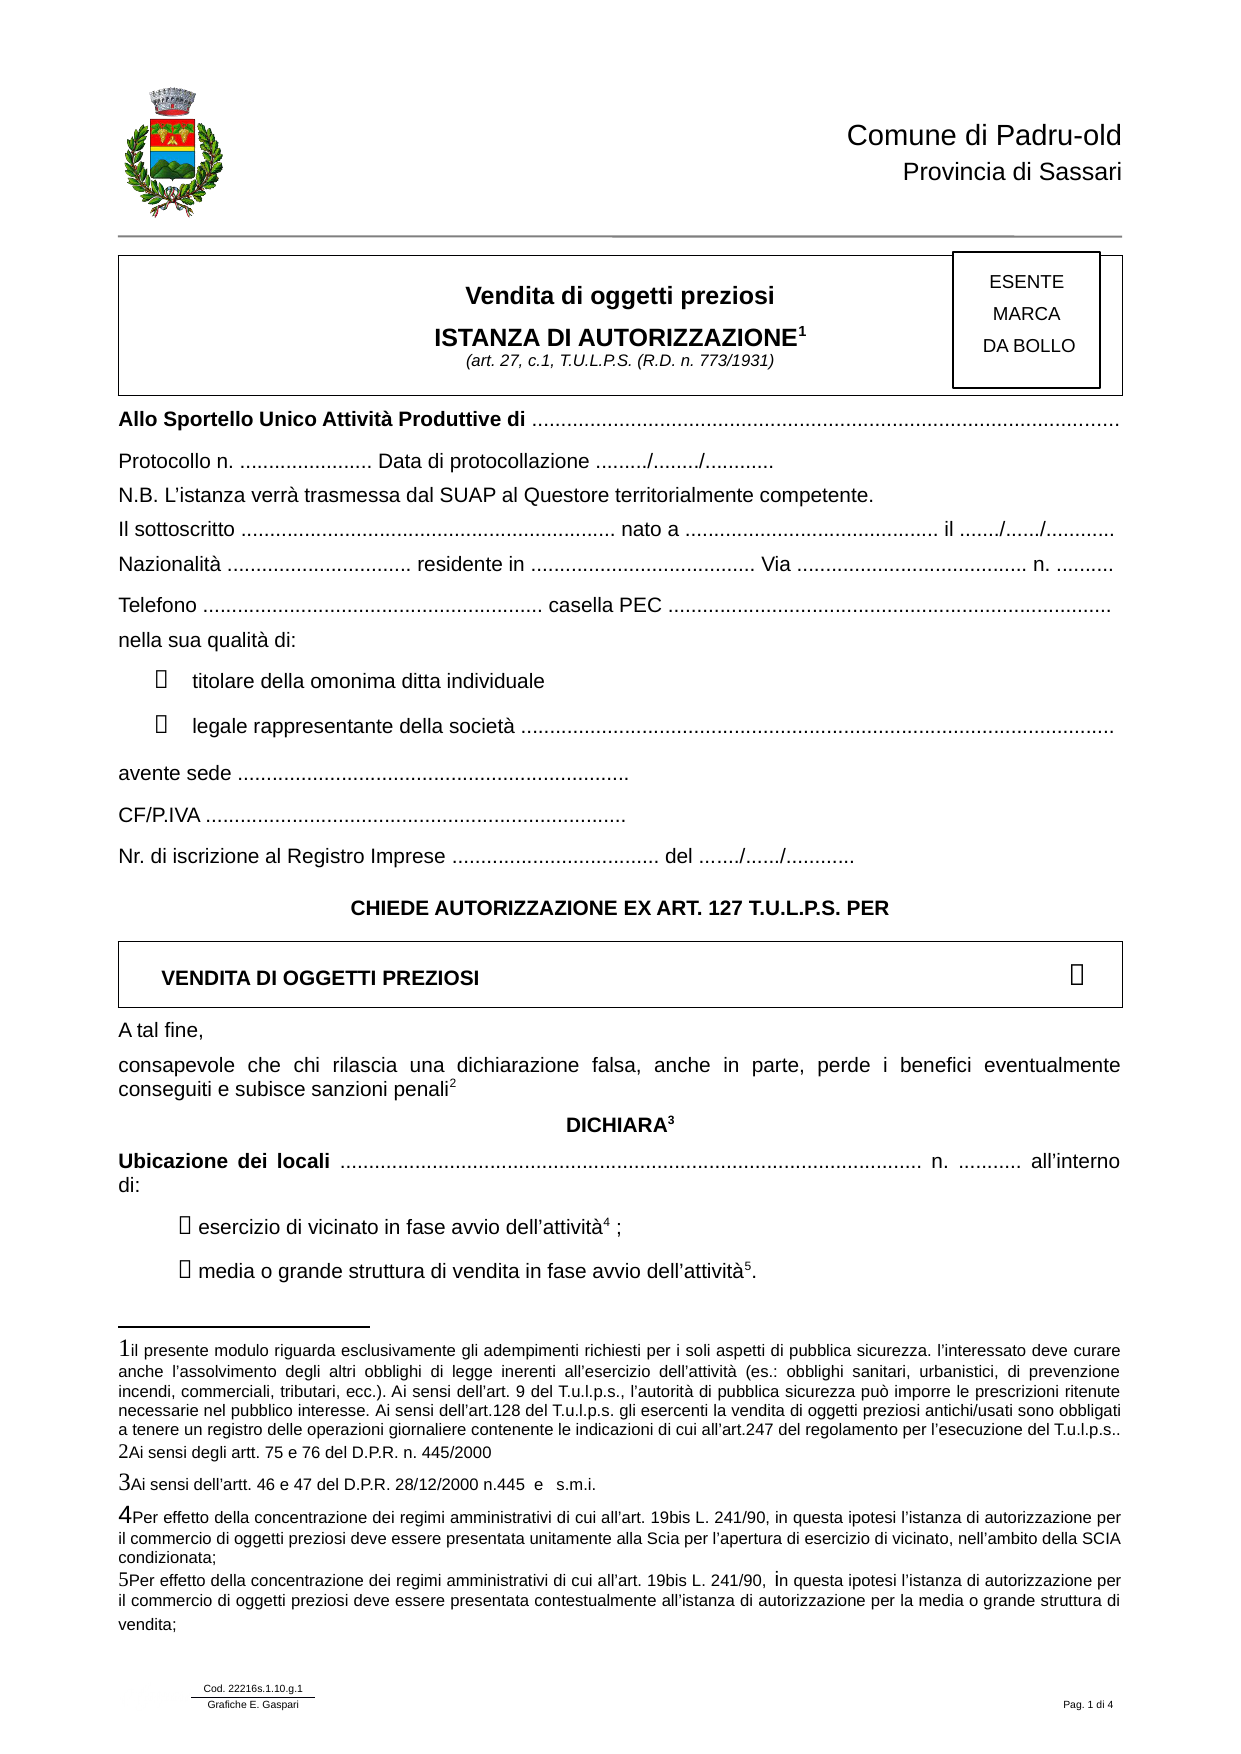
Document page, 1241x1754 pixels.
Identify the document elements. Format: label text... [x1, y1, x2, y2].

text Per effetto della concentrazione dei regimi amministrativi di cui all’art. 19bis L. 241/90, in questa ipotesi l’istanza di autorizzazione per il commercio di oggetti preziosi deve essere presentata contestualmente all’istanza di autorizzazione per la media o grande struttura di vendita; [118, 1567, 1122, 1636]
text avente sede .................................................................... [118, 761, 1122, 785]
text Nr. di iscrizione al Registro Imprese .................................... del ......./....../............ [118, 844, 1122, 868]
text  esercizio di vicinato in fase avvio dell’attività ; [177, 1208, 1122, 1242]
text Telefono ........................................................... casella PEC ............................................................................. [118, 593, 1122, 617]
text Allo Sportello Unico Attività Produttive di [118, 407, 1122, 431]
text Ubicazione dei locali ..................................................................................................... n. ........... all’interno di: [118, 1149, 1122, 1197]
text A tal fine, [118, 1018, 1122, 1042]
table_header VENDITA DI OGGETTI PREZIOSI  [119, 942, 1122, 1007]
text  media o grande struttura di vendita in fase avvio dell’attività. [177, 1252, 1122, 1286]
text  legale rappresentante della società ....................................................................................................... [153, 706, 1122, 740]
text Ai sensi dell’artt. 46 e 47 del D.P.R. 28/12/2000 n.445 e s.m.i. [118, 1467, 1122, 1496]
text Ai sensi degli artt. 75 e 76 del D.P.R. n. 445/2000 [118, 1439, 1122, 1463]
text Protocollo n. ....................... Data di protocollazione ........./......../............ [118, 448, 1122, 472]
text CHIEDE AUTORIZZAZIONE EX ART. 127 T.U.L.P.S. PER [118, 896, 1122, 920]
text nella sua qualità di: [118, 627, 1122, 651]
text Per effetto della concentrazione dei regimi amministrativi di cui all’art. 19bis L. 241/90, in questa ipotesi l’istanza di autorizzazione per il commercio di oggetti preziosi deve essere presentata unitamente alla Scia per l’apertura di esercizio di vicinato, nell’ambito della SCIA condizionata; [118, 1500, 1122, 1567]
text Il sottoscritto ................................................................. nato a ............................................ il ......./....../............ [118, 517, 1122, 541]
picture [122, 87, 224, 219]
text  titolare della omonima ditta individuale [153, 662, 1122, 696]
text Nazionalità ................................ residente in ....................................... Via ........................................ n. .......... [118, 552, 1122, 576]
text CF/P.IVA ......................................................................... [118, 803, 1122, 827]
text consapevole che chi rilascia una dichiarazione falsa, anche in parte, perde i benefici eventualmente conseguiti e subisce sanzioni penali [118, 1052, 1122, 1100]
text N.B. L’istanza verrà trasmessa dal SUAP al Questore territorialmente competente. [118, 483, 1122, 507]
table_header Vendita di oggetti preziosi ISTANZA DI AUTORIZZAZIONE (art. 27, c.1, T.U.L.P.S. (R.D. n. 773/1931) [119, 256, 1122, 395]
text DICHIARA [118, 1113, 1122, 1137]
text Comune di Padru-old [224, 118, 1122, 152]
text Provincia di Sassari [224, 157, 1122, 185]
